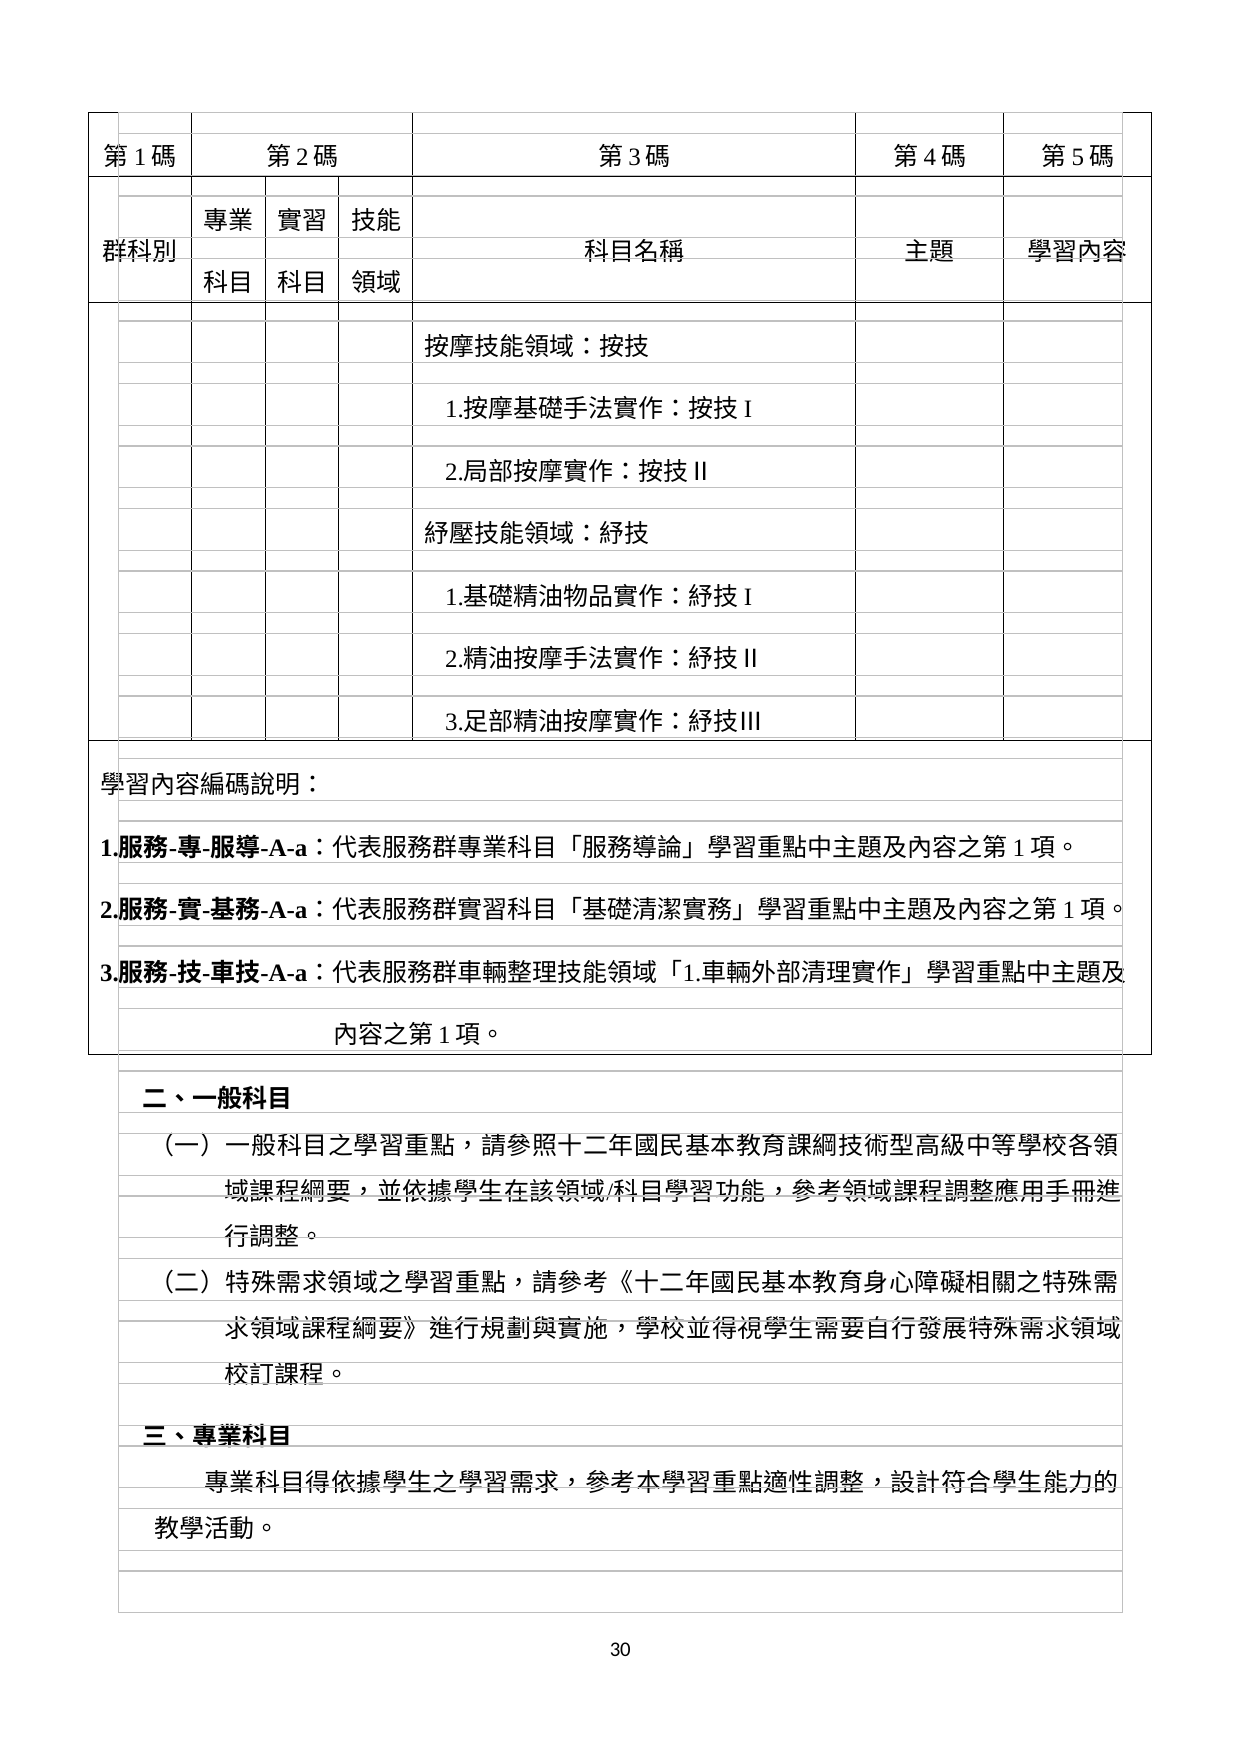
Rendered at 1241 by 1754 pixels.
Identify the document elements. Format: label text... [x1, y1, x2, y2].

table_header 第3碼 [413, 134, 855, 175]
table_cell 專 [192, 384, 265, 425]
table_header 第2碼 [192, 113, 412, 133]
table_cell 群科別 [89, 177, 118, 302]
table_cell 學習內容 [1004, 238, 1122, 258]
table_cell 技能領域 [339, 238, 412, 258]
table_cell 技 [339, 509, 412, 550]
table_cell a、b、c [1004, 634, 1122, 675]
table_cell 專 [192, 613, 265, 633]
table_cell 實習科目 [266, 197, 338, 237]
table_cell 學習內容編碼說明： 1.服務-專-服導-A-a：代表服務群專業科目「服務導論」學習重點中主題及內容之第1項。 2.服務-實-基務-A-a：代表服務群實習科目「基礎清潔實務」學習重點中主題及內容之第1項。 3.服務-技-車技-A-a：代表服務群車輛整理技能領域「1.車輛外部清理實作」學習重點中主題及內容之第1項。 [89, 741, 118, 1054]
table_cell 學習內容編碼說明： 1.服務-專-服導-A-a：代表服務群專業科目「服務導論」學習重點中主題及內容之第1項。 2.服務-實-基務-A-a：代表服務群實習科目「基礎清潔實務」學習重點中主題及內容之第1項。 3.服務-技-車技-A-a：代表服務群車輛整理技能領域「1.車輛外部清理實作」學習重點中主題及內容之第1項。 [119, 988, 1122, 1008]
table_cell a、b、c [1004, 363, 1122, 383]
table_cell 實 [266, 426, 338, 445]
table_header 第4碼 [856, 113, 1003, 133]
table_cell 技 [339, 488, 412, 508]
table_header 第5碼 [1123, 113, 1151, 176]
text （一）一般科目之學習重點，請參照十二年國民基本教育課綱技術型高級中等學校各領域課程綱要，並依據學生在該領域/科目學習功能，參考領域課程調整應用手冊進行調整。 [149, 1238, 1122, 1255]
table_cell 實 [266, 322, 338, 362]
text 專業科目得依據學生之學習需求，參考本學習重點適性調整，設計符合學生能力的教學活動。 [154, 1455, 1122, 1487]
table_cell 學習內容編碼說明： 1.服務-專-服導-A-a：代表服務群專業科目「服務導論」學習重點中主題及內容之第1項。 2.服務-實-基務-A-a：代表服務群實習科目「基礎清潔實務」學習重點中主題及內容之第1項。 3.服務-技-車技-A-a：代表服務群車輛整理技能領域「1.車輛外部清理實作」學習重點中主題及內容之第1項。 [119, 822, 1122, 862]
table_cell A、B、C [856, 697, 1003, 737]
table_cell A、B、C [856, 613, 1003, 633]
table_cell 專 [192, 509, 265, 550]
table_cell 學習內容編碼說明： 1.服務-專-服導-A-a：代表服務群專業科目「服務導論」學習重點中主題及內容之第1項。 2.服務-實-基務-A-a：代表服務群實習科目「基礎清潔實務」學習重點中主題及內容之第1項。 3.服務-技-車技-A-a：代表服務群車輛整理技能領域「1.車輛外部清理實作」學習重點中主題及內容之第1項。 [119, 863, 1122, 883]
table_cell 實 [266, 384, 338, 425]
table_cell 實 [266, 303, 338, 320]
table_cell 技能領域 [339, 177, 412, 195]
table_cell 實習科目 [266, 238, 338, 258]
text （二）特殊需求領域之學習重點，請參考《十二年國民基本教育身心障礙相關之特殊需求領域課程綱要》進行規劃與實施，學校並得視學生需要自行發展特殊需求領域校訂課程。 [149, 1301, 1122, 1320]
table_cell a、b、c [1004, 509, 1122, 550]
table_cell 技 [339, 572, 412, 612]
table_cell 專 [192, 426, 265, 445]
table_cell 群科別 [119, 197, 191, 237]
table_cell 技能領域 [339, 259, 412, 300]
table_header 第5碼 [1004, 113, 1122, 133]
table_cell A、B、C [856, 322, 1003, 362]
table_cell 主題 [856, 177, 1003, 195]
table_cell a、b、c [1004, 488, 1122, 508]
text 專業科目得依據學生之學習需求，參考本學習重點適性調整，設計符合學生能力的教學活動。 [154, 1509, 1122, 1547]
table_cell 技 [339, 322, 412, 362]
table_cell 實 [266, 363, 338, 383]
table_cell 群科別 [119, 259, 191, 300]
table_cell 技 [339, 363, 412, 383]
table_cell 群科別 [119, 238, 191, 258]
table_cell 實 [266, 488, 338, 508]
table_cell 實習科目 [266, 259, 338, 300]
table_cell 學習內容編碼說明： 1.服務-專-服導-A-a：代表服務群專業科目「服務導論」學習重點中主題及內容之第1項。 2.服務-實-基務-A-a：代表服務群實習科目「基礎清潔實務」學習重點中主題及內容之第1項。 3.服務-技-車技-A-a：代表服務群車輛整理技能領域「1.車輛外部清理實作」學習重點中主題及內容之第1項。 [119, 741, 1122, 758]
table_cell 實 [266, 447, 338, 487]
table_cell 主題 [856, 259, 1003, 300]
table_cell a、b、c [1123, 303, 1151, 740]
table_cell 技能領域 [339, 197, 412, 237]
table_cell 實 [266, 551, 338, 570]
subtitle 三、專業科目 [288, 1426, 1122, 1445]
table_cell 服務 [119, 697, 191, 737]
table_header 第3碼 [413, 113, 855, 133]
table_cell 技 [339, 303, 412, 320]
table_cell 專業科目： 1.服務導論：服導 2.衛生與安全概論：衛概 3.事務機器與電腦應用概論：事概 實習科目： 1.基礎清潔實務：基務 2.基礎清潔實作：基作 3.職場清潔實作：職作 4.顧客服務實務：顧務 5.顧客服務實作：顧作 技能領域： 車輛整理技能領域：車技 1.車輛外部清理實作：車技I 2.車輛內裝清理實作：車技Ⅱ 3.車輛美容實作：車技Ⅲ 門市技能領域：門技 1.基礎設備實作：門技I 2.收銀台實作：門技Ⅱ 3.門市作業實作：門技Ⅲ 物品整理技能領域：物技 1.物品整理實作：物技I 2.倉儲實作：物技Ⅱ 3.配送實作：物技Ⅲ 農園藝技能領域：農技 1.農園藝種植維護實作：農技I 2.園藝景觀維護管理實作：農技Ⅱ 3.農園管理維護實作：農技Ⅲ 產品加工技能領域：產技 1.基礎蔬果加工實作：產技I 2.基礎雜糧作物加工實作：產技Ⅱ 3.基礎香草加工實作：產技Ⅲ 裝配技能領域：裝技 1.組裝技能實作：裝技I 2.代工品組裝實作：裝技Ⅱ 3.商品包裝實作：裝技Ⅲ 生活照護技能領域：生技 1.生活保健實作：生技I 2.居家照顧實作：生技Ⅱ 3.飲食調理實作：生技Ⅲ 家務處理技能領域：家技 1.生活用品整理實作：家技I 2.家電使用與維護實作：家技Ⅱ 3.家事處理實作：家技Ⅲ 餐飲製作技能領域：餐技 1.食材處理實作：餐技I 2.基礎速食實作：餐技Ⅱ 3.飲料調製實作：餐技Ⅲ 旅館房務技能領域：旅技 1.客房整理實作：旅技I 2.客房清潔與維護實作：旅技Ⅱ 3.客房服務實作：旅技Ⅲ 按摩技能領域：按技 1.按摩基礎手法實作：按技I 2.局部按摩實作：按技Ⅱ 紓壓技能領域：紓技 1.基礎精油物品實作：紓技I 2.精油按摩手法實作：紓技Ⅱ 3.足部精油按摩實作：紓技Ⅲ [413, 322, 855, 362]
table_cell 專業科目： 1.服務導論：服導 2.衛生與安全概論：衛概 3.事務機器與電腦應用概論：事概 實習科目： 1.基礎清潔實務：基務 2.基礎清潔實作：基作 3.職場清潔實作：職作 4.顧客服務實務：顧務 5.顧客服務實作：顧作 技能領域： 車輛整理技能領域：車技 1.車輛外部清理實作：車技I 2.車輛內裝清理實作：車技Ⅱ 3.車輛美容實作：車技Ⅲ 門市技能領域：門技 1.基礎設備實作：門技I 2.收銀台實作：門技Ⅱ 3.門市作業實作：門技Ⅲ 物品整理技能領域：物技 1.物品整理實作：物技I 2.倉儲實作：物技Ⅱ 3.配送實作：物技Ⅲ 農園藝技能領域：農技 1.農園藝種植維護實作：農技I 2.園藝景觀維護管理實作：農技Ⅱ 3.農園管理維護實作：農技Ⅲ 產品加工技能領域：產技 1.基礎蔬果加工實作：產技I 2.基礎雜糧作物加工實作：產技Ⅱ 3.基礎香草加工實作：產技Ⅲ 裝配技能領域：裝技 1.組裝技能實作：裝技I 2.代工品組裝實作：裝技Ⅱ 3.商品包裝實作：裝技Ⅲ 生活照護技能領域：生技 1.生活保健實作：生技I 2.居家照顧實作：生技Ⅱ 3.飲食調理實作：生技Ⅲ 家務處理技能領域：家技 1.生活用品整理實作：家技I 2.家電使用與維護實作：家技Ⅱ 3.家事處理實作：家技Ⅲ 餐飲製作技能領域：餐技 1.食材處理實作：餐技I 2.基礎速食實作：餐技Ⅱ 3.飲料調製實作：餐技Ⅲ 旅館房務技能領域：旅技 1.客房整理實作：旅技I 2.客房清潔與維護實作：旅技Ⅱ 3.客房服務實作：旅技Ⅲ 按摩技能領域：按技 1.按摩基礎手法實作：按技I 2.局部按摩實作：按技Ⅱ 紓壓技能領域：紓技 1.基礎精油物品實作：紓技I 2.精油按摩手法實作：紓技Ⅱ 3.足部精油按摩實作：紓技Ⅲ [413, 509, 855, 550]
table_cell 學習內容 [1123, 177, 1151, 302]
table_cell 專業 科目 [192, 177, 265, 195]
table_cell 專 [192, 363, 265, 383]
table_header 第1碼 [89, 113, 118, 176]
table_cell 專 [192, 303, 265, 320]
table_cell 實 [266, 697, 338, 737]
table_cell 服務 [119, 303, 191, 320]
subtitle 三、專業科目 [231, 1426, 247, 1445]
table_cell 技 [339, 697, 412, 737]
text （二）特殊需求領域之學習重點，請參考《十二年國民基本教育身心障礙相關之特殊需求領域課程綱要》進行規劃與實施，學校並得視學生需要自行發展特殊需求領域校訂課程。 [149, 1322, 1122, 1362]
table_cell 服務 [119, 384, 191, 425]
table_cell 實 [266, 676, 338, 695]
table_cell 主題 [856, 197, 1003, 237]
table_cell a、b、c [1004, 303, 1122, 320]
subtitle 三、專業科目 [143, 1447, 1122, 1455]
table_cell 服務 [119, 363, 191, 383]
table_cell a、b、c [1004, 447, 1122, 487]
table_cell a、b、c [1004, 551, 1122, 570]
table_cell 實 [266, 613, 338, 633]
table_cell 技 [339, 634, 412, 675]
table_cell 服務 [119, 676, 191, 695]
table_cell 服務 [119, 572, 191, 612]
table_cell 專業科目： 1.服務導論：服導 2.衛生與安全概論：衛概 3.事務機器與電腦應用概論：事概 實習科目： 1.基礎清潔實務：基務 2.基礎清潔實作：基作 3.職場清潔實作：職作 4.顧客服務實務：顧務 5.顧客服務實作：顧作 技能領域： 車輛整理技能領域：車技 1.車輛外部清理實作：車技I 2.車輛內裝清理實作：車技Ⅱ 3.車輛美容實作：車技Ⅲ 門市技能領域：門技 1.基礎設備實作：門技I 2.收銀台實作：門技Ⅱ 3.門市作業實作：門技Ⅲ 物品整理技能領域：物技 1.物品整理實作：物技I 2.倉儲實作：物技Ⅱ 3.配送實作：物技Ⅲ 農園藝技能領域：農技 1.農園藝種植維護實作：農技I 2.園藝景觀維護管理實作：農技Ⅱ 3.農園管理維護實作：農技Ⅲ 產品加工技能領域：產技 1.基礎蔬果加工實作：產技I 2.基礎雜糧作物加工實作：產技Ⅱ 3.基礎香草加工實作：產技Ⅲ 裝配技能領域：裝技 1.組裝技能實作：裝技I 2.代工品組裝實作：裝技Ⅱ 3.商品包裝實作：裝技Ⅲ 生活照護技能領域：生技 1.生活保健實作：生技I 2.居家照顧實作：生技Ⅱ 3.飲食調理實作：生技Ⅲ 家務處理技能領域：家技 1.生活用品整理實作：家技I 2.家電使用與維護實作：家技Ⅱ 3.家事處理實作：家技Ⅲ 餐飲製作技能領域：餐技 1.食材處理實作：餐技I 2.基礎速食實作：餐技Ⅱ 3.飲料調製實作：餐技Ⅲ 旅館房務技能領域：旅技 1.客房整理實作：旅技I 2.客房清潔與維護實作：旅技Ⅱ 3.客房服務實作：旅技Ⅲ 按摩技能領域：按技 1.按摩基礎手法實作：按技I 2.局部按摩實作：按技Ⅱ 紓壓技能領域：紓技 1.基礎精油物品實作：紓技I 2.精油按摩手法實作：紓技Ⅱ 3.足部精油按摩實作：紓技Ⅲ [413, 634, 855, 675]
table_cell 服務 [89, 303, 118, 740]
table_cell A、B、C [856, 676, 1003, 695]
table_cell 科目名稱 [413, 177, 855, 195]
table_cell A、B、C [856, 447, 1003, 487]
subtitle 二、一般科目 [143, 1072, 1122, 1112]
table_cell 專 [192, 322, 265, 362]
table_cell 專 [192, 551, 265, 570]
subtitle 三、專業科目 [263, 1426, 271, 1445]
text （二）特殊需求領域之學習重點，請參考《十二年國民基本教育身心障礙相關之特殊需求領域課程綱要》進行規劃與實施，學校並得視學生需要自行發展特殊需求領域校訂課程。 [149, 1384, 1122, 1392]
text （二）特殊需求領域之學習重點，請參考《十二年國民基本教育身心障礙相關之特殊需求領域課程綱要》進行規劃與實施，學校並得視學生需要自行發展特殊需求領域校訂課程。 [306, 1363, 1122, 1383]
table_cell a、b、c [1004, 697, 1122, 737]
table_cell 群科別 [119, 177, 191, 195]
table_cell A、B、C [856, 303, 1003, 320]
table_cell 技 [339, 676, 412, 695]
table_cell 學習內容編碼說明： 1.服務-專-服導-A-a：代表服務群專業科目「服務導論」學習重點中主題及內容之第1項。 2.服務-實-基務-A-a：代表服務群實習科目「基礎清潔實務」學習重點中主題及內容之第1項。 3.服務-技-車技-A-a：代表服務群車輛整理技能領域「1.車輛外部清理實作」學習重點中主題及內容之第1項。 [119, 801, 1122, 820]
table_cell 學習內容編碼說明： 1.服務-專-服導-A-a：代表服務群專業科目「服務導論」學習重點中主題及內容之第1項。 2.服務-實-基務-A-a：代表服務群實習科目「基礎清潔實務」學習重點中主題及內容之第1項。 3.服務-技-車技-A-a：代表服務群車輛整理技能領域「1.車輛外部清理實作」學習重點中主題及內容之第1項。 [1123, 741, 1151, 1054]
text （一）一般科目之學習重點，請參照十二年國民基本教育課綱技術型高級中等學校各領域課程綱要，並依據學生在該領域/科目學習功能，參考領域課程調整應用手冊進行調整。 [149, 1197, 1122, 1237]
table_cell a、b、c [1004, 384, 1122, 425]
table_header 第1碼 [119, 113, 191, 133]
subtitle [143, 1055, 1122, 1070]
table_cell 服務 [119, 509, 191, 550]
text （一）一般科目之學習重點，請參照十二年國民基本教育課綱技術型高級中等學校各領域課程綱要，並依據學生在該領域/科目學習功能，參考領域課程調整應用手冊進行調整。 [149, 1134, 1122, 1175]
subtitle [143, 1113, 1122, 1117]
table_cell a、b、c [1004, 676, 1122, 695]
table_cell 專 [192, 697, 265, 737]
table_cell 技 [339, 384, 412, 425]
table_cell A、B、C [856, 509, 1003, 550]
table_cell 實 [266, 572, 338, 612]
table_cell A、B、C [856, 488, 1003, 508]
table_cell 學習內容編碼說明： 1.服務-專-服導-A-a：代表服務群專業科目「服務導論」學習重點中主題及內容之第1項。 2.服務-實-基務-A-a：代表服務群實習科目「基礎清潔實務」學習重點中主題及內容之第1項。 3.服務-技-車技-A-a：代表服務群車輛整理技能領域「1.車輛外部清理實作」學習重點中主題及內容之第1項。 [119, 947, 1122, 987]
table_cell A、B、C [856, 426, 1003, 445]
table_cell a、b、c [1004, 426, 1122, 445]
table_cell 專業科目： 1.服務導論：服導 2.衛生與安全概論：衛概 3.事務機器與電腦應用概論：事概 實習科目： 1.基礎清潔實務：基務 2.基礎清潔實作：基作 3.職場清潔實作：職作 4.顧客服務實務：顧務 5.顧客服務實作：顧作 技能領域： 車輛整理技能領域：車技 1.車輛外部清理實作：車技I 2.車輛內裝清理實作：車技Ⅱ 3.車輛美容實作：車技Ⅲ 門市技能領域：門技 1.基礎設備實作：門技I 2.收銀台實作：門技Ⅱ 3.門市作業實作：門技Ⅲ 物品整理技能領域：物技 1.物品整理實作：物技I 2.倉儲實作：物技Ⅱ 3.配送實作：物技Ⅲ 農園藝技能領域：農技 1.農園藝種植維護實作：農技I 2.園藝景觀維護管理實作：農技Ⅱ 3.農園管理維護實作：農技Ⅲ 產品加工技能領域：產技 1.基礎蔬果加工實作：產技I 2.基礎雜糧作物加工實作：產技Ⅱ 3.基礎香草加工實作：產技Ⅲ 裝配技能領域：裝技 1.組裝技能實作：裝技I 2.代工品組裝實作：裝技Ⅱ 3.商品包裝實作：裝技Ⅲ 生活照護技能領域：生技 1.生活保健實作：生技I 2.居家照顧實作：生技Ⅱ 3.飲食調理實作：生技Ⅲ 家務處理技能領域：家技 1.生活用品整理實作：家技I 2.家電使用與維護實作：家技Ⅱ 3.家事處理實作：家技Ⅲ 餐飲製作技能領域：餐技 1.食材處理實作：餐技I 2.基礎速食實作：餐技Ⅱ 3.飲料調製實作：餐技Ⅲ 旅館房務技能領域：旅技 1.客房整理實作：旅技I 2.客房清潔與維護實作：旅技Ⅱ 3.客房服務實作：旅技Ⅲ 按摩技能領域：按技 1.按摩基礎手法實作：按技I 2.局部按摩實作：按技Ⅱ 紓壓技能領域：紓技 1.基礎精油物品實作：紓技I 2.精油按摩手法實作：紓技Ⅱ 3.足部精油按摩實作：紓技Ⅲ [413, 447, 855, 487]
subtitle 三、專業科目 [143, 1392, 1122, 1425]
table_cell 學習內容 [1082, 246, 1098, 258]
text （一）一般科目之學習重點，請參照十二年國民基本教育課綱技術型高級中等學校各領域課程綱要，並依據學生在該領域/科目學習功能，參考領域課程調整應用手冊進行調整。 [149, 1176, 1122, 1195]
table_cell A、B、C [856, 551, 1003, 570]
table_cell 實 [266, 634, 338, 675]
text （二）特殊需求領域之學習重點，請參考《十二年國民基本教育身心障礙相關之特殊需求領域課程綱要》進行規劃與實施，學校並得視學生需要自行發展特殊需求領域校訂課程。 [149, 1363, 229, 1383]
table_cell 學習內容 [1004, 177, 1122, 195]
table_cell 實習科目 [266, 177, 338, 195]
table_cell A、B、C [856, 634, 1003, 675]
table_cell 專 [192, 572, 265, 612]
table_cell 專業科目： 1.服務導論：服導 2.衛生與安全概論：衛概 3.事務機器與電腦應用概論：事概 實習科目： 1.基礎清潔實務：基務 2.基礎清潔實作：基作 3.職場清潔實作：職作 4.顧客服務實務：顧務 5.顧客服務實作：顧作 技能領域： 車輛整理技能領域：車技 1.車輛外部清理實作：車技I 2.車輛內裝清理實作：車技Ⅱ 3.車輛美容實作：車技Ⅲ 門市技能領域：門技 1.基礎設備實作：門技I 2.收銀台實作：門技Ⅱ 3.門市作業實作：門技Ⅲ 物品整理技能領域：物技 1.物品整理實作：物技I 2.倉儲實作：物技Ⅱ 3.配送實作：物技Ⅲ 農園藝技能領域：農技 1.農園藝種植維護實作：農技I 2.園藝景觀維護管理實作：農技Ⅱ 3.農園管理維護實作：農技Ⅲ 產品加工技能領域：產技 1.基礎蔬果加工實作：產技I 2.基礎雜糧作物加工實作：產技Ⅱ 3.基礎香草加工實作：產技Ⅲ 裝配技能領域：裝技 1.組裝技能實作：裝技I 2.代工品組裝實作：裝技Ⅱ 3.商品包裝實作：裝技Ⅲ 生活照護技能領域：生技 1.生活保健實作：生技I 2.居家照顧實作：生技Ⅱ 3.飲食調理實作：生技Ⅲ 家務處理技能領域：家技 1.生活用品整理實作：家技I 2.家電使用與維護實作：家技Ⅱ 3.家事處理實作：家技Ⅲ 餐飲製作技能領域：餐技 1.食材處理實作：餐技I 2.基礎速食實作：餐技Ⅱ 3.飲料調製實作：餐技Ⅲ 旅館房務技能領域：旅技 1.客房整理實作：旅技I 2.客房清潔與維護實作：旅技Ⅱ 3.客房服務實作：旅技Ⅲ 按摩技能領域：按技 1.按摩基礎手法實作：按技I 2.局部按摩實作：按技Ⅱ 紓壓技能領域：紓技 1.基礎精油物品實作：紓技I 2.精油按摩手法實作：紓技Ⅱ 3.足部精油按摩實作：紓技Ⅲ [413, 697, 855, 737]
table_cell 專業 科目 [192, 197, 265, 237]
table_cell 服務 [119, 426, 191, 445]
table_cell 技 [339, 613, 412, 633]
text （二）特殊需求領域之學習重點，請參考《十二年國民基本教育身心障礙相關之特殊需求領域課程綱要》進行規劃與實施，學校並得視學生需要自行發展特殊需求領域校訂課程。 [149, 1259, 1122, 1300]
table_cell 服務 [119, 488, 191, 508]
table_cell 專業 科目 [192, 259, 265, 300]
table_header 第1碼 [119, 134, 191, 175]
table_cell 學習內容 [1004, 259, 1122, 300]
table_cell A、B、C [856, 363, 1003, 383]
table_cell 專業 科目 [192, 238, 265, 258]
table_cell 服務 [119, 322, 191, 362]
table_cell 學習內容編碼說明： 1.服務-專-服導-A-a：代表服務群專業科目「服務導論」學習重點中主題及內容之第1項。 2.服務-實-基務-A-a：代表服務群實習科目「基礎清潔實務」學習重點中主題及內容之第1項。 3.服務-技-車技-A-a：代表服務群車輛整理技能領域「1.車輛外部清理實作」學習重點中主題及內容之第1項。 [119, 884, 1122, 925]
table_cell 專業科目： 1.服務導論：服導 2.衛生與安全概論：衛概 3.事務機器與電腦應用概論：事概 實習科目： 1.基礎清潔實務：基務 2.基礎清潔實作：基作 3.職場清潔實作：職作 4.顧客服務實務：顧務 5.顧客服務實作：顧作 技能領域： 車輛整理技能領域：車技 1.車輛外部清理實作：車技I 2.車輛內裝清理實作：車技Ⅱ 3.車輛美容實作：車技Ⅲ 門市技能領域：門技 1.基礎設備實作：門技I 2.收銀台實作：門技Ⅱ 3.門市作業實作：門技Ⅲ 物品整理技能領域：物技 1.物品整理實作：物技I 2.倉儲實作：物技Ⅱ 3.配送實作：物技Ⅲ 農園藝技能領域：農技 1.農園藝種植維護實作：農技I 2.園藝景觀維護管理實作：農技Ⅱ 3.農園管理維護實作：農技Ⅲ 產品加工技能領域：產技 1.基礎蔬果加工實作：產技I 2.基礎雜糧作物加工實作：產技Ⅱ 3.基礎香草加工實作：產技Ⅲ 裝配技能領域：裝技 1.組裝技能實作：裝技I 2.代工品組裝實作：裝技Ⅱ 3.商品包裝實作：裝技Ⅲ 生活照護技能領域：生技 1.生活保健實作：生技I 2.居家照顧實作：生技Ⅱ 3.飲食調理實作：生技Ⅲ 家務處理技能領域：家技 1.生活用品整理實作：家技I 2.家電使用與維護實作：家技Ⅱ 3.家事處理實作：家技Ⅲ 餐飲製作技能領域：餐技 1.食材處理實作：餐技I 2.基礎速食實作：餐技Ⅱ 3.飲料調製實作：餐技Ⅲ 旅館房務技能領域：旅技 1.客房整理實作：旅技I 2.客房清潔與維護實作：旅技Ⅱ 3.客房服務實作：旅技Ⅲ 按摩技能領域：按技 1.按摩基礎手法實作：按技I 2.局部按摩實作：按技Ⅱ 紓壓技能領域：紓技 1.基礎精油物品實作：紓技I 2.精油按摩手法實作：紓技Ⅱ 3.足部精油按摩實作：紓技Ⅲ [413, 384, 855, 425]
table_cell 專 [192, 676, 265, 695]
table_cell 專業科目： 1.服務導論：服導 2.衛生與安全概論：衛概 3.事務機器與電腦應用概論：事概 實習科目： 1.基礎清潔實務：基務 2.基礎清潔實作：基作 3.職場清潔實作：職作 4.顧客服務實務：顧務 5.顧客服務實作：顧作 技能領域： 車輛整理技能領域：車技 1.車輛外部清理實作：車技I 2.車輛內裝清理實作：車技Ⅱ 3.車輛美容實作：車技Ⅲ 門市技能領域：門技 1.基礎設備實作：門技I 2.收銀台實作：門技Ⅱ 3.門市作業實作：門技Ⅲ 物品整理技能領域：物技 1.物品整理實作：物技I 2.倉儲實作：物技Ⅱ 3.配送實作：物技Ⅲ 農園藝技能領域：農技 1.農園藝種植維護實作：農技I 2.園藝景觀維護管理實作：農技Ⅱ 3.農園管理維護實作：農技Ⅲ 產品加工技能領域：產技 1.基礎蔬果加工實作：產技I 2.基礎雜糧作物加工實作：產技Ⅱ 3.基礎香草加工實作：產技Ⅲ 裝配技能領域：裝技 1.組裝技能實作：裝技I 2.代工品組裝實作：裝技Ⅱ 3.商品包裝實作：裝技Ⅲ 生活照護技能領域：生技 1.生活保健實作：生技I 2.居家照顧實作：生技Ⅱ 3.飲食調理實作：生技Ⅲ 家務處理技能領域：家技 1.生活用品整理實作：家技I 2.家電使用與維護實作：家技Ⅱ 3.家事處理實作：家技Ⅲ 餐飲製作技能領域：餐技 1.食材處理實作：餐技I 2.基礎速食實作：餐技Ⅱ 3.飲料調製實作：餐技Ⅲ 旅館房務技能領域：旅技 1.客房整理實作：旅技I 2.客房清潔與維護實作：旅技Ⅱ 3.客房服務實作：旅技Ⅲ 按摩技能領域：按技 1.按摩基礎手法實作：按技I 2.局部按摩實作：按技Ⅱ 紓壓技能領域：紓技 1.基礎精油物品實作：紓技I 2.精油按摩手法實作：紓技Ⅱ 3.足部精油按摩實作：紓技Ⅲ [413, 572, 855, 612]
text 專業科目得依據學生之學習需求，參考本學習重點適性調整，設計符合學生能力的教學活動。 [154, 1488, 1122, 1508]
table_header 第4碼 [856, 134, 1003, 175]
table_cell a、b、c [1004, 613, 1122, 633]
table_cell A、B、C [856, 572, 1003, 612]
table_cell 科目名稱 [413, 238, 855, 258]
subtitle 三、專業科目 [250, 1426, 260, 1445]
table_cell a、b、c [1004, 322, 1122, 362]
table_cell 主題 [856, 238, 1003, 258]
table_cell 服務 [119, 613, 191, 633]
table_cell a、b、c [1004, 572, 1122, 612]
table_cell 學習內容編碼說明： 1.服務-專-服導-A-a：代表服務群專業科目「服務導論」學習重點中主題及內容之第1項。 2.服務-實-基務-A-a：代表服務群實習科目「基礎清潔實務」學習重點中主題及內容之第1項。 3.服務-技-車技-A-a：代表服務群車輛整理技能領域「1.車輛外部清理實作」學習重點中主題及內容之第1項。 [119, 759, 1122, 800]
table_cell 科目名稱 [413, 259, 855, 300]
table_cell 學習內容 [1004, 197, 1122, 237]
table_cell 專 [192, 488, 265, 508]
subtitle 三、專業科目 [206, 1426, 228, 1445]
table_cell 技 [339, 426, 412, 445]
table_cell 服務 [119, 551, 191, 570]
table_cell 科目名稱 [413, 197, 855, 237]
table_cell 技 [339, 551, 412, 570]
table_cell 服務 [119, 447, 191, 487]
table_cell 服務 [119, 634, 191, 675]
subtitle 三、專業科目 [143, 1426, 207, 1445]
table_cell 學習內容編碼說明： 1.服務-專-服導-A-a：代表服務群專業科目「服務導論」學習重點中主題及內容之第1項。 2.服務-實-基務-A-a：代表服務群實習科目「基礎清潔實務」學習重點中主題及內容之第1項。 3.服務-技-車技-A-a：代表服務群車輛整理技能領域「1.車輛外部清理實作」學習重點中主題及內容之第1項。 [119, 1009, 1122, 1050]
table_cell 專 [192, 447, 265, 487]
table_cell 學習內容編碼說明： 1.服務-專-服導-A-a：代表服務群專業科目「服務導論」學習重點中主題及內容之第1項。 2.服務-實-基務-A-a：代表服務群實習科目「基礎清潔實務」學習重點中主題及內容之第1項。 3.服務-技-車技-A-a：代表服務群車輛整理技能領域「1.車輛外部清理實作」學習重點中主題及內容之第1項。 [119, 926, 1122, 945]
table_cell 專 [192, 634, 265, 675]
table_cell 實 [266, 509, 338, 550]
text （一）一般科目之學習重點，請參照十二年國民基本教育課綱技術型高級中等學校各領域課程綱要，並依據學生在該領域/科目學習功能，參考領域課程調整應用手冊進行調整。 [149, 1117, 1122, 1133]
table_cell A、B、C [856, 384, 1003, 425]
table_header 第5碼 [1004, 134, 1122, 175]
table_cell 技 [339, 447, 412, 487]
table_header 第2碼 [192, 134, 412, 175]
